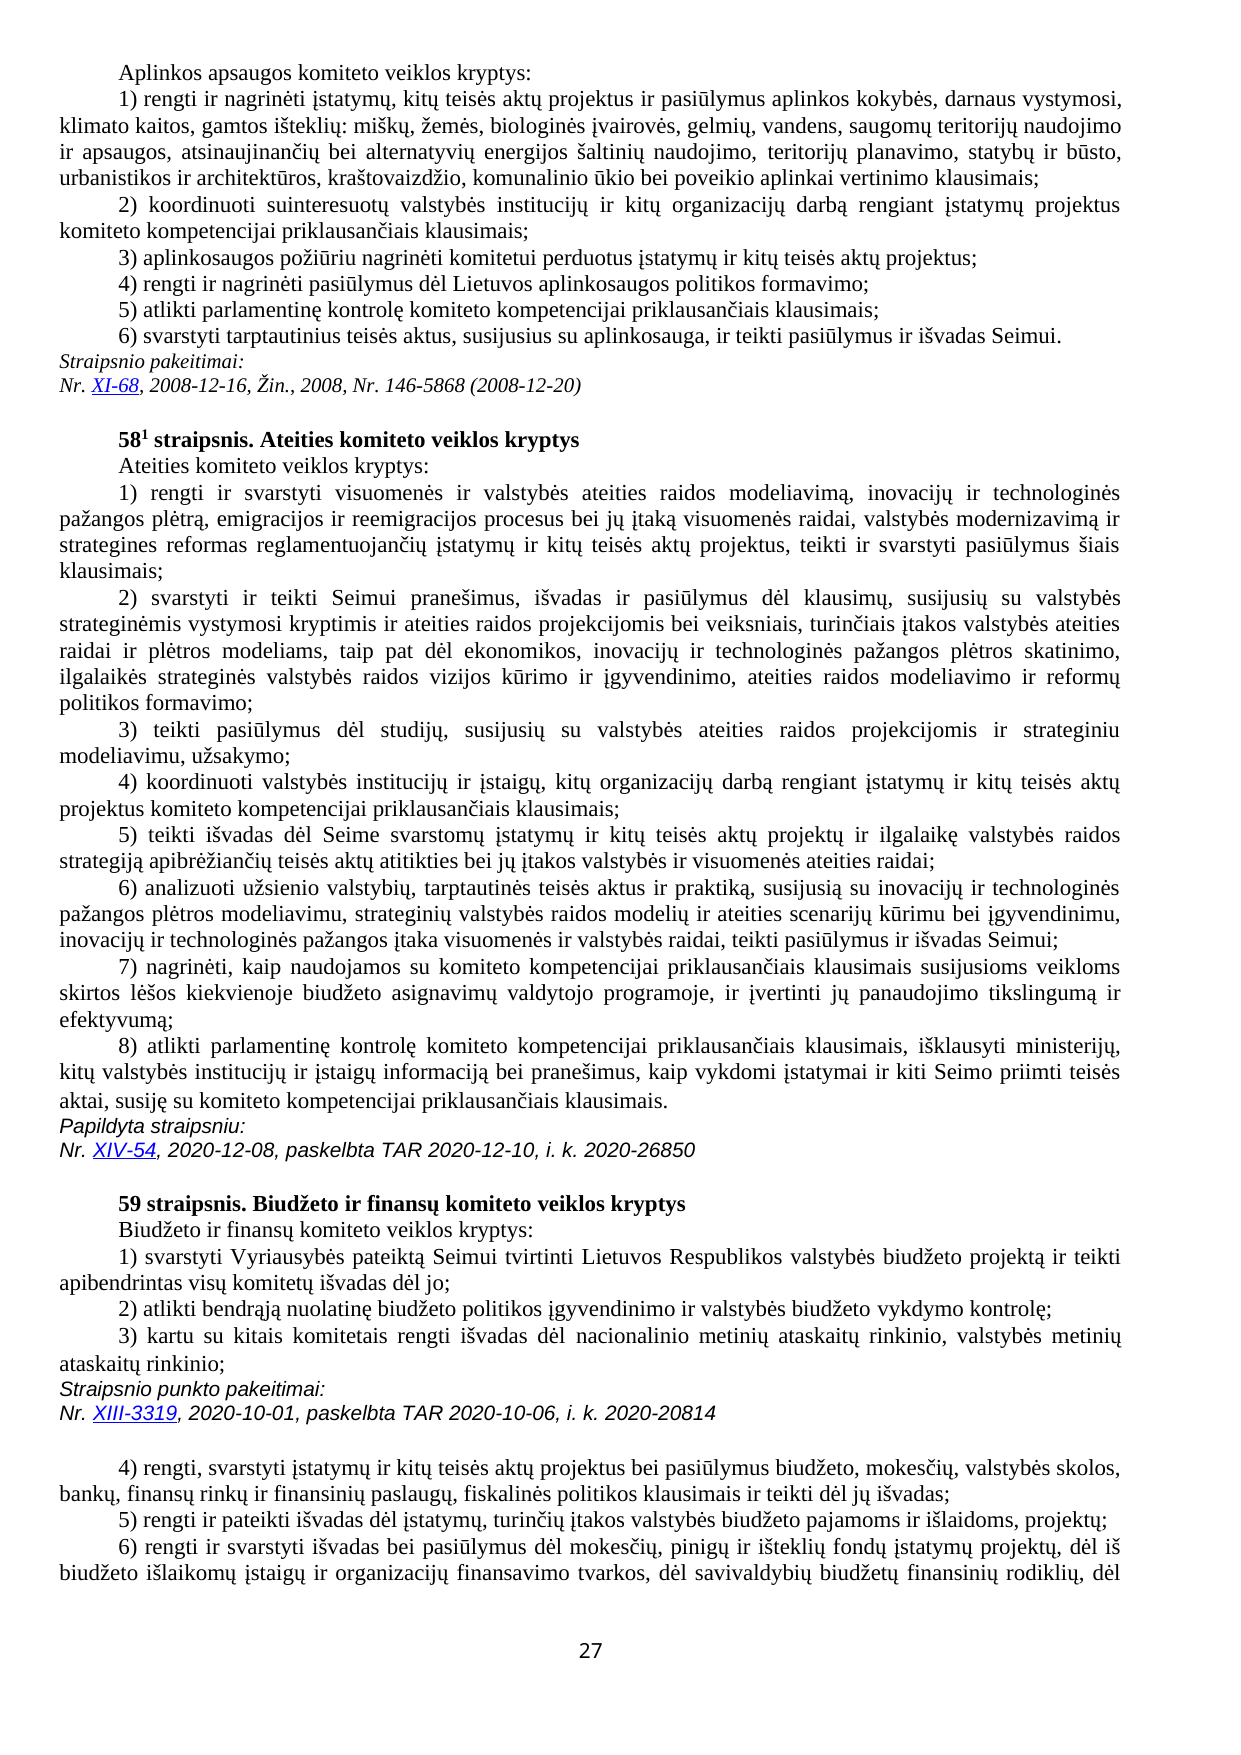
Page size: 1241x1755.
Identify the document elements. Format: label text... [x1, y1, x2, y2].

text Papildyta straipsniu: [59, 1113, 1122, 1137]
text 5) rengti ir pateikti išvadas dėl įstatymų, turinčių įtakos valstybės biudžeto pajamoms ir išlaidoms, projektų; [59, 1506, 1122, 1533]
text 7) nagrinėti, kaip naudojamos su komiteto kompetencijai priklausančiais klausimais susijusioms veikloms skirtos lėšos kiekvienoje biudžeto asignavimų valdytojo programoje, ir įvertinti jų panaudojimo tikslingumą ir efektyvumą; [59, 953, 1122, 1032]
text Nr. XIII-3319, 2020-10-01, paskelbta TAR 2020-10-06, i. k. 2020-20814 [59, 1401, 1122, 1425]
text 6) svarstyti tarptautinius teisės aktus, susijusius su aplinkosauga, ir teikti pasiūlymus ir išvadas Seimui. [59, 323, 1122, 349]
text 1) rengti ir svarstyti visuomenės ir valstybės ateities raidos modeliavimą, inovacijų ir technologinės pažangos plėtrą, emigracijos ir reemigracijos procesus bei jų įtaką visuomenės raidai, valstybės modernizavimą ir strategines reformas reglamentuojančių įstatymų ir kitų teisės aktų projektus, teikti ir svarstyti pasiūlymus šiais klausimais; [59, 478, 1122, 584]
text Aplinkos apsaugos komiteto veiklos kryptys: [59, 59, 1122, 85]
text Biudžeto ir finansų komiteto veiklos kryptys: [59, 1216, 1122, 1243]
text 6) rengti ir svarstyti išvadas bei pasiūlymus dėl mokesčių, pinigų ir išteklių fondų įstatymų projektų, dėl iš biudžeto išlaikomų įstaigų ir organizacijų finansavimo tvarkos, dėl savivaldybių biudžetų finansinių rodiklių, dėl [59, 1533, 1122, 1585]
text 2) atlikti bendrąją nuolatinę biudžeto politikos įgyvendinimo ir valstybės biudžeto vykdymo kontrolę; [59, 1296, 1122, 1322]
text 4) koordinuoti valstybės institucijų ir įstaigų, kitų organizacijų darbą rengiant įstatymų ir kitų teisės aktų projektus komiteto kompetencijai priklausančiais klausimais; [59, 768, 1122, 821]
text 8) atlikti parlamentinę kontrolę komiteto kompetencijai priklausančiais klausimais, išklausyti ministerijų, kitų valstybės institucijų ir įstaigų informaciją bei pranešimus, kaip vykdomi įstatymai ir kiti Seimo priimti teisės aktai, susiję su komiteto kompetencijai priklausančiais klausimais. [59, 1032, 1122, 1113]
text 581 straipsnis. Ateities komiteto veiklos kryptys [59, 426, 1122, 452]
text Nr. XIV-54, 2020-12-08, paskelbta TAR 2020-12-10, i. k. 2020-26850 [59, 1137, 1122, 1161]
text 1) svarstyti Vyriausybės pateiktą Seimui tvirtinti Lietuvos Respublikos valstybės biudžeto projektą ir teikti apibendrintas visų komitetų išvadas dėl jo; [59, 1243, 1122, 1296]
text 2) svarstyti ir teikti Seimui pranešimus, išvadas ir pasiūlymus dėl klausimų, susijusių su valstybės strateginėmis vystymosi kryptimis ir ateities raidos projekcijomis bei veiksniais, turinčiais įtakos valstybės ateities raidai ir plėtros modeliams, taip pat dėl ekonomikos, inovacijų ir technologinės pažangos plėtros skatinimo, ilgalaikės strateginės valstybės raidos vizijos kūrimo ir įgyvendinimo, ateities raidos modeliavimo ir reformų politikos formavimo; [59, 584, 1122, 716]
text 1) rengti ir nagrinėti įstatymų, kitų teisės aktų projektus ir pasiūlymus aplinkos kokybės, darnaus vystymosi, klimato kaitos, gamtos išteklių: miškų, žemės, biologinės įvairovės, gelmių, vandens, saugomų teritorijų naudojimo ir apsaugos, atsinaujinančių bei alternatyvių energijos šaltinių naudojimo, teritorijų planavimo, statybų ir būsto, urbanistikos ir architektūros, kraštovaizdžio, komunalinio ūkio bei poveikio aplinkai vertinimo klausimais; [59, 85, 1122, 191]
text 3) teikti pasiūlymus dėl studijų, susijusių su valstybės ateities raidos projekcijomis ir strateginiu modeliavimu, užsakymo; [59, 716, 1122, 768]
text Straipsnio punkto pakeitimai: [59, 1377, 1122, 1401]
text 3) kartu su kitais komitetais rengti išvadas dėl nacionalinio metinių ataskaitų rinkinio, valstybės metinių ataskaitų rinkinio; [59, 1322, 1122, 1377]
text 4) rengti ir nagrinėti pasiūlymus dėl Lietuvos aplinkosaugos politikos formavimo; [59, 270, 1122, 296]
text Nr. XI-68, 2008-12-16, Žin., 2008, Nr. 146-5868 (2008-12-20) [59, 373, 1122, 397]
text 6) analizuoti užsienio valstybių, tarptautinės teisės aktus ir praktiką, susijusią su inovacijų ir technologinės pažangos plėtros modeliavimu, strateginių valstybės raidos modelių ir ateities scenarijų kūrimu bei įgyvendinimu, inovacijų ir technologinės pažangos įtaka visuomenės ir valstybės raidai, teikti pasiūlymus ir išvadas Seimui; [59, 874, 1122, 953]
text 3) aplinkosaugos požiūriu nagrinėti komitetui perduotus įstatymų ir kitų teisės aktų projektus; [59, 243, 1122, 270]
text 5) atlikti parlamentinę kontrolę komiteto kompetencijai priklausančiais klausimais; [59, 296, 1122, 323]
text 2) koordinuoti suinteresuotų valstybės institucijų ir kitų organizacijų darbą rengiant įstatymų projektus komiteto kompetencijai priklausančiais klausimais; [59, 191, 1122, 243]
text 59 straipsnis. Biudžeto ir finansų komiteto veiklos kryptys [59, 1190, 1122, 1216]
text 4) rengti, svarstyti įstatymų ir kitų teisės aktų projektus bei pasiūlymus biudžeto, mokesčių, valstybės skolos, bankų, finansų rinkų ir finansinių paslaugų, fiskalinės politikos klausimais ir teikti dėl jų išvadas; [59, 1454, 1122, 1506]
text Ateities komiteto veiklos kryptys: [59, 452, 1122, 478]
text 5) teikti išvadas dėl Seime svarstomų įstatymų ir kitų teisės aktų projektų ir ilgalaikę valstybės raidos strategiją apibrėžiančių teisės aktų atitikties bei jų įtakos valstybės ir visuomenės ateities raidai; [59, 821, 1122, 874]
text Straipsnio pakeitimai: [59, 349, 1122, 373]
